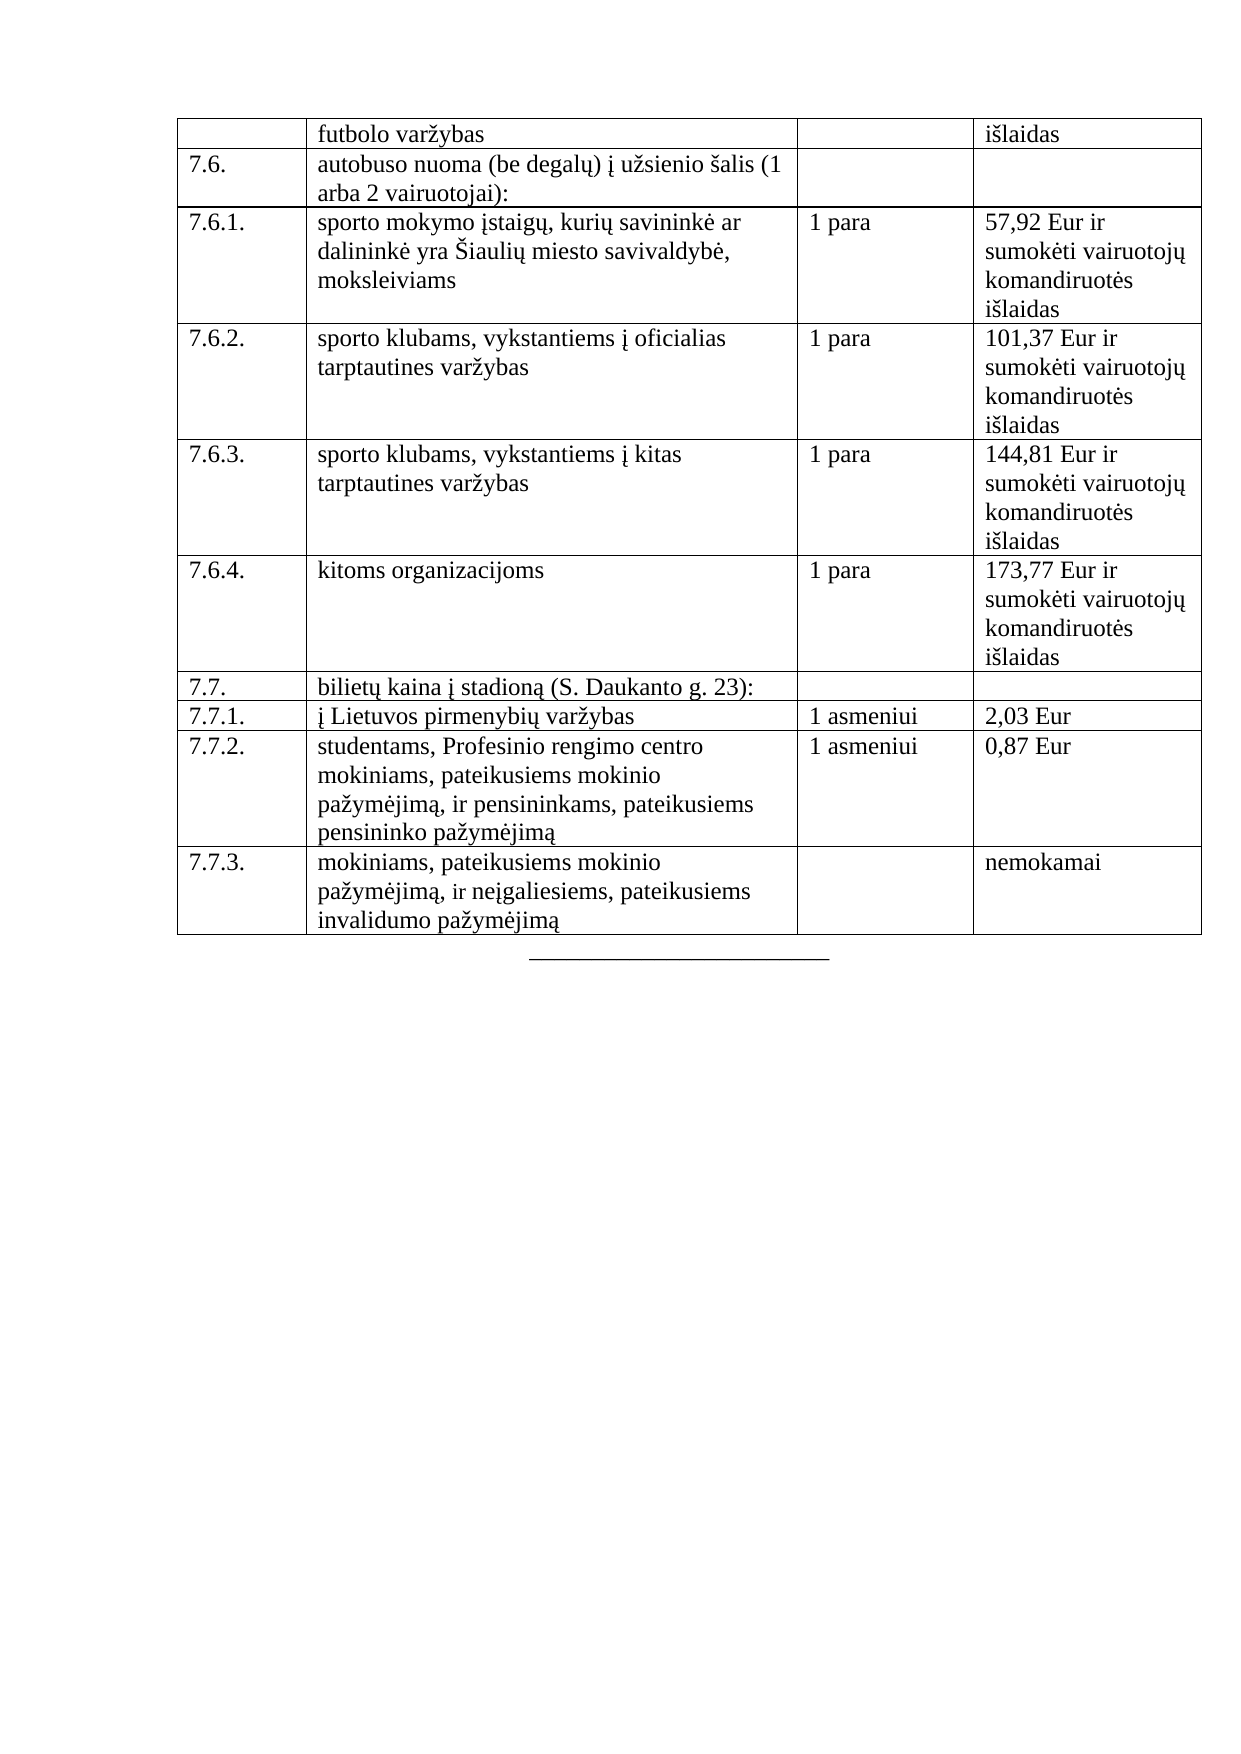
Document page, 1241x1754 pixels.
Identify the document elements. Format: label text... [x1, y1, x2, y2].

table_cell studentams, Profesinio rengimo centro mokiniams, pateikusiems mokinio pažymėjimą, ir pensininkams, pateikusiems pensininko pažymėjimą [307, 731, 797, 846]
text ________________________ [177, 935, 1181, 963]
table_cell [974, 672, 1201, 700]
table_cell sporto klubams, vykstantiems į kitas tarptautines varžybas [307, 440, 797, 554]
table_cell 2,03 Eur [974, 701, 1201, 730]
table_cell 1 para [798, 208, 973, 322]
table_cell autobuso nuoma (be degalų) į užsienio šalis (1 arba 2 vairuotojai): [307, 149, 797, 206]
table_cell 1 para [798, 440, 973, 554]
table_cell 1 para [798, 324, 973, 438]
table_cell 1 para [798, 556, 973, 671]
table_cell 7.7.2. [178, 731, 306, 846]
table_cell 7.7. [178, 672, 306, 700]
table_cell 7.6. [178, 149, 306, 206]
table_cell kitoms organizacijoms [307, 556, 797, 671]
table_cell sporto klubams, vykstantiems į oficialias tarptautines varžybas [307, 324, 797, 438]
table_cell 0,87 Eur [974, 731, 1201, 846]
table_cell [798, 119, 973, 148]
table_cell 7.6.3. [178, 440, 306, 554]
table_cell [178, 119, 306, 148]
table_cell [798, 149, 973, 206]
table_cell mokiniams, pateikusiems mokinio pažymėjimą, ir neįgaliesiems, pateikusiems invalidumo pažymėjimą [307, 847, 797, 933]
table_cell 173,77 Eur ir sumokėti vairuotojų komandiruotės išlaidas [974, 556, 1201, 671]
table_cell 7.6.4. [178, 556, 306, 671]
table_cell 7.6.1. [178, 208, 306, 322]
table_cell futbolo varžybas [307, 119, 797, 148]
table_cell [798, 672, 973, 700]
table_cell išlaidas [974, 119, 1201, 148]
table_cell 101,37 Eur ir sumokėti vairuotojų komandiruotės išlaidas [974, 324, 1201, 438]
table_cell 7.7.1. [178, 701, 306, 730]
table_cell nemokamai [974, 847, 1201, 933]
table_cell 1 asmeniui [798, 701, 973, 730]
table_cell 1 asmeniui [798, 731, 973, 846]
table_cell sporto mokymo įstaigų, kurių savininkė ar dalininkė yra Šiaulių miesto savivaldybė, moksleiviams [307, 208, 797, 322]
table_cell bilietų kaina į stadioną (S. Daukanto g. 23): [307, 672, 797, 700]
table_cell [798, 847, 973, 933]
table_cell 144,81 Eur ir sumokėti vairuotojų komandiruotės išlaidas [974, 440, 1201, 554]
table_cell 7.6.2. [178, 324, 306, 438]
table_cell į Lietuvos pirmenybių varžybas [307, 701, 797, 730]
table_cell 7.7.3. [178, 847, 306, 933]
table_cell [974, 149, 1201, 206]
table_cell 57,92 Eur ir sumokėti vairuotojų komandiruotės išlaidas [974, 208, 1201, 322]
